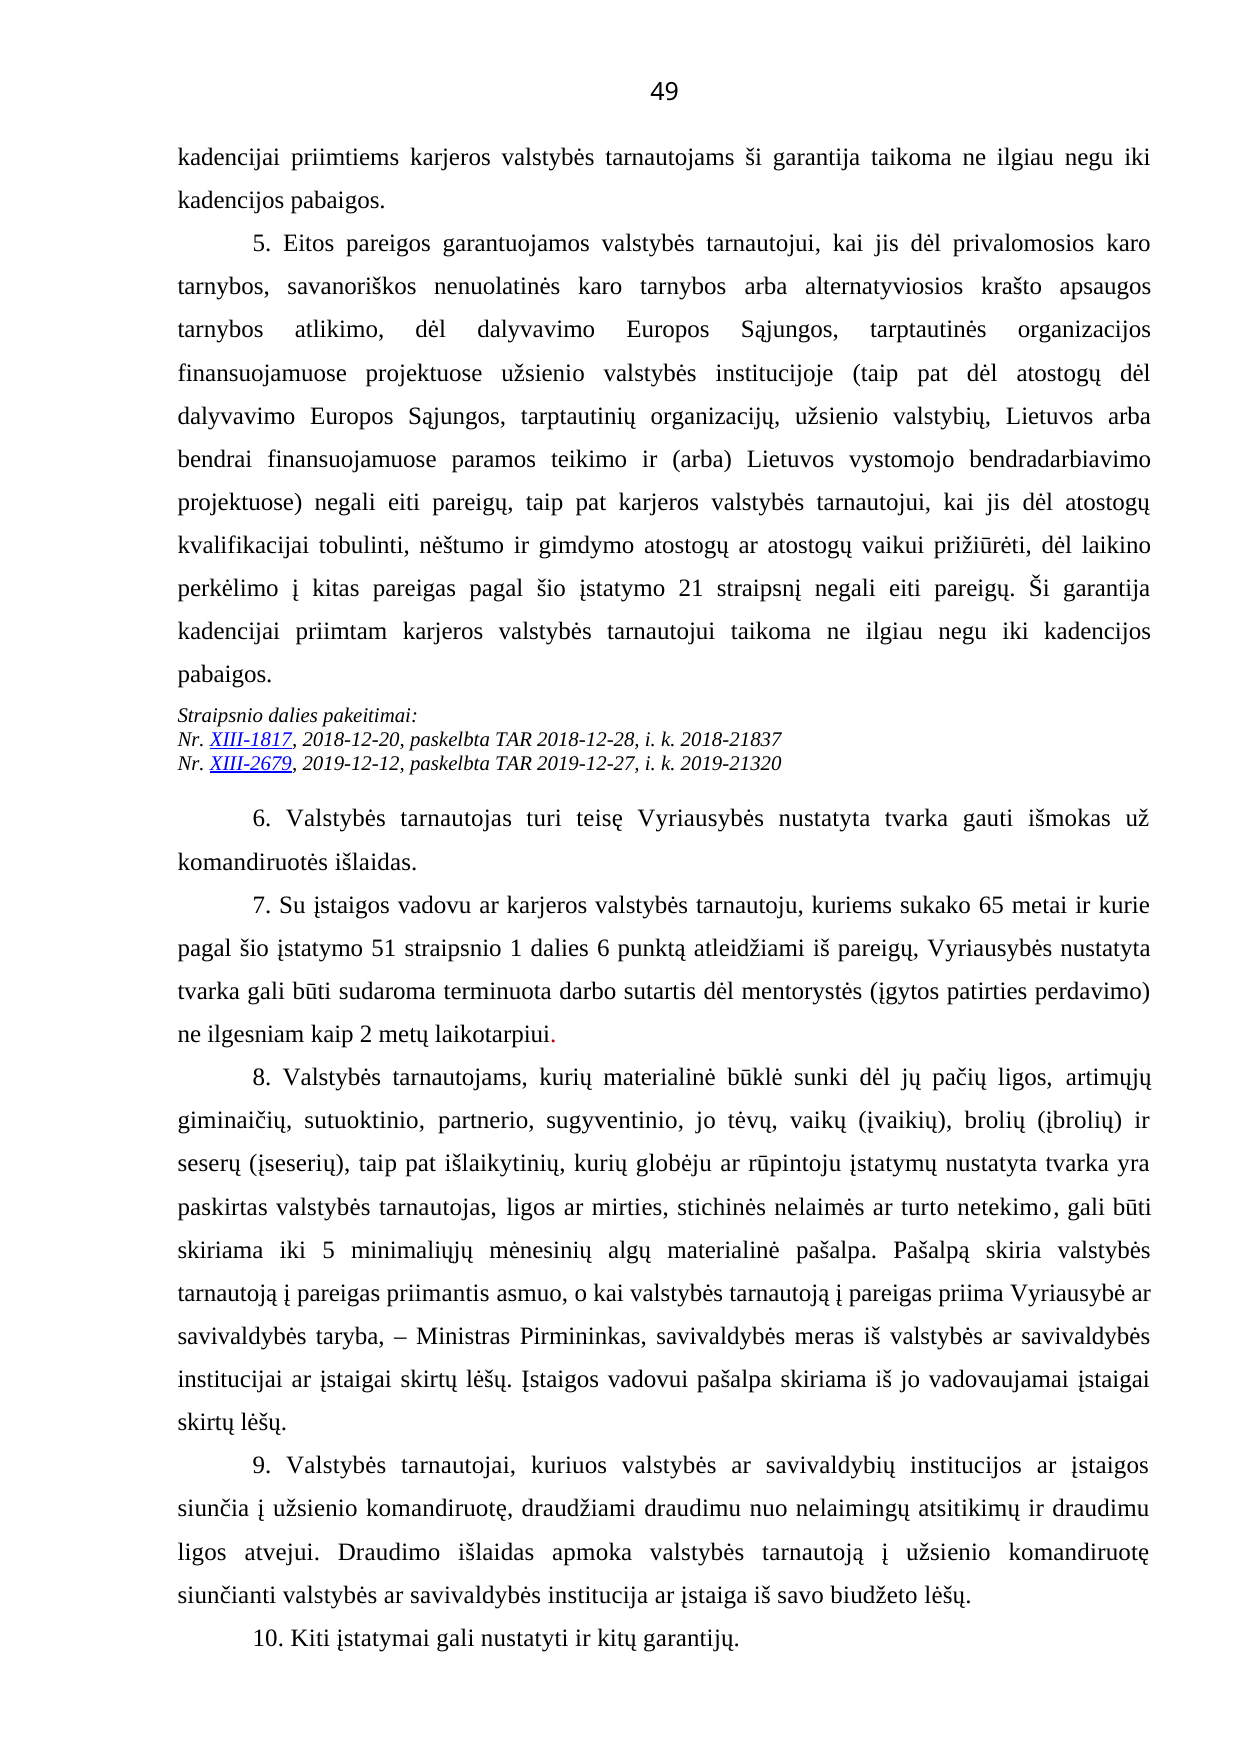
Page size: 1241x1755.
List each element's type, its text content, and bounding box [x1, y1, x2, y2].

text 7. Su įstaigos vadovu ar karjeros valstybės tarnautoju, kuriems sukako 65 metai ir kurie pagal šio įstatymo 51 straipsnio 1 dalies 6 punktą atleidžiami iš pareigų, Vyriausybės nustatyta tvarka gali būti sudaroma terminuota darbo sutartis dėl mentorystės (įgytos patirties perdavimo) ne ilgesniam kaip 2 metų laikotarpiui. [177, 890, 1152, 1048]
text 10. Kiti įstatymai gali nustatyti ir kitų garantijų. [177, 1623, 1152, 1652]
text Nr. XIII-1817, 2018-12-20, paskelbta TAR 2018-12-28, i. k. 2018-21837 [177, 727, 1152, 751]
text kadencijai priimtiems karjeros valstybės tarnautojams ši garantija taikoma ne ilgiau negu iki kadencijos pabaigos. [177, 142, 1152, 214]
text 6. Valstybės tarnautojas turi teisę Vyriausybės nustatyta tvarka gauti išmokas už komandiruotės išlaidas. [177, 803, 1152, 875]
text 9. Valstybės tarnautojai, kuriuos valstybės ar savivaldybių institucijos ar įstaigos siunčia į užsienio komandiruotę, draudžiami draudimu nuo nelaimingų atsitikimų ir draudimu ligos atvejui. Draudimo išlaidas apmoka valstybės tarnautoją į užsienio komandiruotę siunčianti valstybės ar savivaldybės institucija ar įstaiga iš savo biudžeto lėšų. [177, 1450, 1152, 1608]
text 8. Valstybės tarnautojams, kurių materialinė būklė sunki dėl jų pačių ligos, artimųjų giminaičių, sutuoktinio, partnerio, sugyventinio, jo tėvų, vaikų (įvaikių), brolių (įbrolių) ir seserų (įseserių), taip pat išlaikytinių, kurių globėju ar rūpintoju įstatymų nustatyta tvarka yra paskirtas valstybės tarnautojas, ligos ar mirties, stichinės nelaimės ar turto netekimo, gali būti skiriama iki 5 minimaliųjų mėnesinių algų materialinė pašalpa. Pašalpą skiria valstybės tarnautoją į pareigas priimantis asmuo, o kai valstybės tarnautoją į pareigas priima Vyriausybė ar savivaldybės taryba, – Ministras Pirmininkas, savivaldybės meras iš valstybės ar savivaldybės institucijai ar įstaigai skirtų lėšų. Įstaigos vadovui pašalpa skiriama iš jo vadovaujamai įstaigai skirtų lėšų. [177, 1062, 1152, 1436]
text 5. Eitos pareigos garantuojamos valstybės tarnautojui, kai jis dėl privalomosios karo tarnybos, savanoriškos nenuolatinės karo tarnybos arba alternatyviosios krašto apsaugos tarnybos atlikimo, dėl dalyvavimo Europos Sąjungos, tarptautinės organizacijos finansuojamuose projektuose užsienio valstybės institucijoje (taip pat dėl atostogų dėl dalyvavimo Europos Sąjungos, tarptautinių organizacijų, užsienio valstybių, Lietuvos arba bendrai finansuojamuose paramos teikimo ir (arba) Lietuvos vystomojo bendradarbiavimo projektuose) negali eiti pareigų, taip pat karjeros valstybės tarnautojui, kai jis dėl atostogų kvalifikacijai tobulinti, nėštumo ir gimdymo atostogų ar atostogų vaikui prižiūrėti, dėl laikino perkėlimo į kitas pareigas pagal šio įstatymo 21 straipsnį negali eiti pareigų. Ši garantija kadencijai priimtam karjeros valstybės tarnautojui taikoma ne ilgiau negu iki kadencijos pabaigos. [177, 228, 1152, 688]
text Nr. XIII-2679, 2019-12-12, paskelbta TAR 2019-12-27, i. k. 2019-21320 [177, 751, 1152, 775]
text Straipsnio dalies pakeitimai: [177, 703, 1152, 727]
